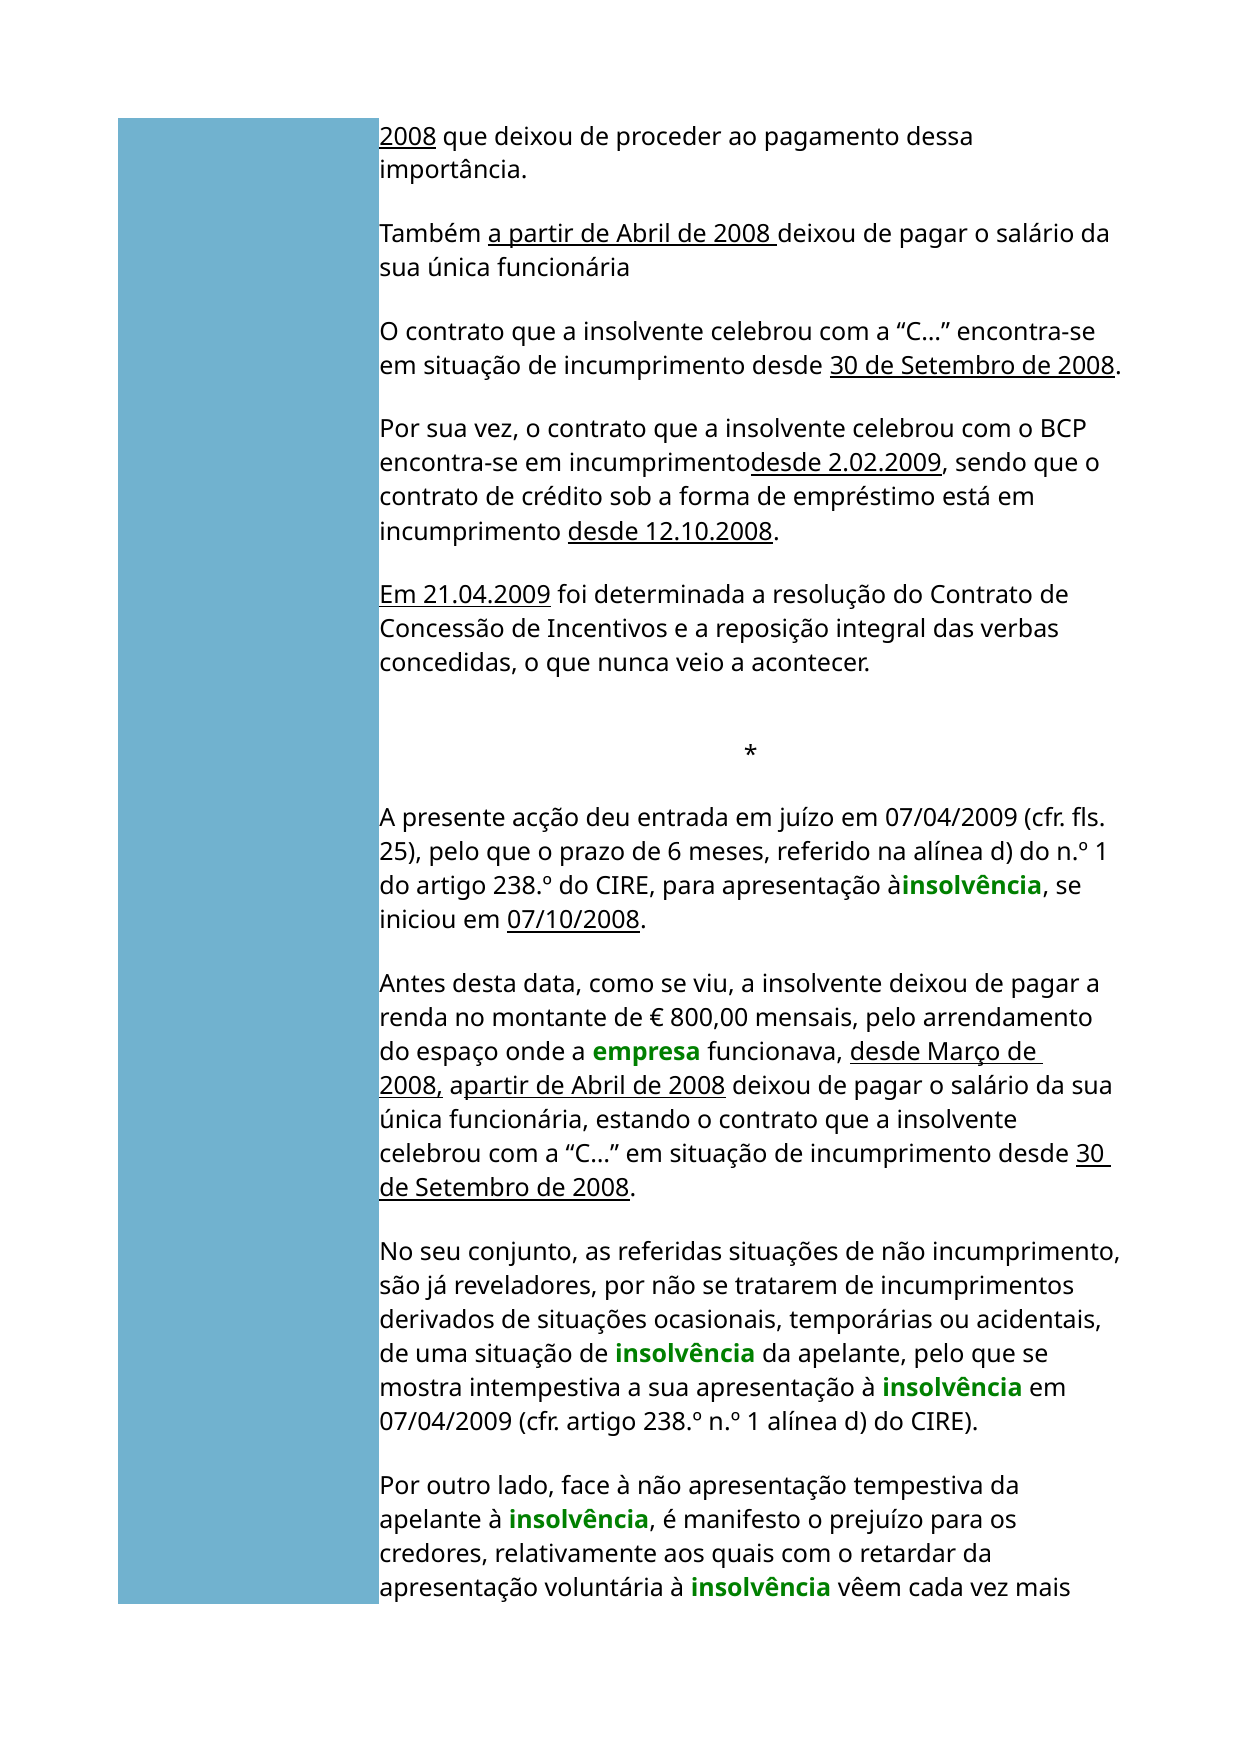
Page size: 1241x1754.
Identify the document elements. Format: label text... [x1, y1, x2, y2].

table_cell 2008 que deixou de proceder ao pagamento dessa importância. Também a partir de Abril de 2008 deixou de pagar o salário da sua única funcionária O contrato que a insolvente celebrou com a “C…” encontra-se em situação de incumprimento desde 30 de Setembro de 2008. Por sua vez, o contrato que a insolvente celebrou com o BCP encontra-se em incumprimentodesde 2.02.2009, sendo que o contrato de crédito sob a forma de empréstimo está em incumprimento desde 12.10.2008. Em 21.04.2009 foi determinada a resolução do Contrato de Concessão de Incentivos e a reposição integral das verbas concedidas, o que nunca veio a acontecer. * A presente acção deu entrada em juízo em 07/04/2009 (cfr. fls. 25), pelo que o prazo de 6 meses, referido na alínea d) do n.º 1 do artigo 238.º do CIRE, para apresentação àinsolvência, se iniciou em 07/10/2008. Antes desta data, como se viu, a insolvente deixou de pagar a renda no montante de € 800,00 mensais, pelo arrendamento do espaço onde a empresa funcionava, desde Março de 2008, apartir de Abril de 2008 deixou de pagar o salário da sua única funcionária, estando o contrato que a insolvente celebrou com a “C…” em situação de incumprimento desde 30 de Setembro de 2008. No seu conjunto, as referidas situações de não incumprimento, são já reveladores, por não se tratarem de incumprimentos derivados de situações ocasionais, temporárias ou acidentais, de uma situação de insolvência da apelante, pelo que se mostra intempestiva a sua apresentação à insolvência em 07/04/2009 (cfr. artigo 238.º n.º 1 alínea d) do CIRE). Por outro lado, face à não apresentação tempestiva da apelante à insolvência, é manifesto o prejuízo para os credores, relativamente aos quais com o retardar da apresentação voluntária à insolvência vêem cada vez mais [379, 118, 1122, 1604]
table_cell [118, 118, 379, 1604]
